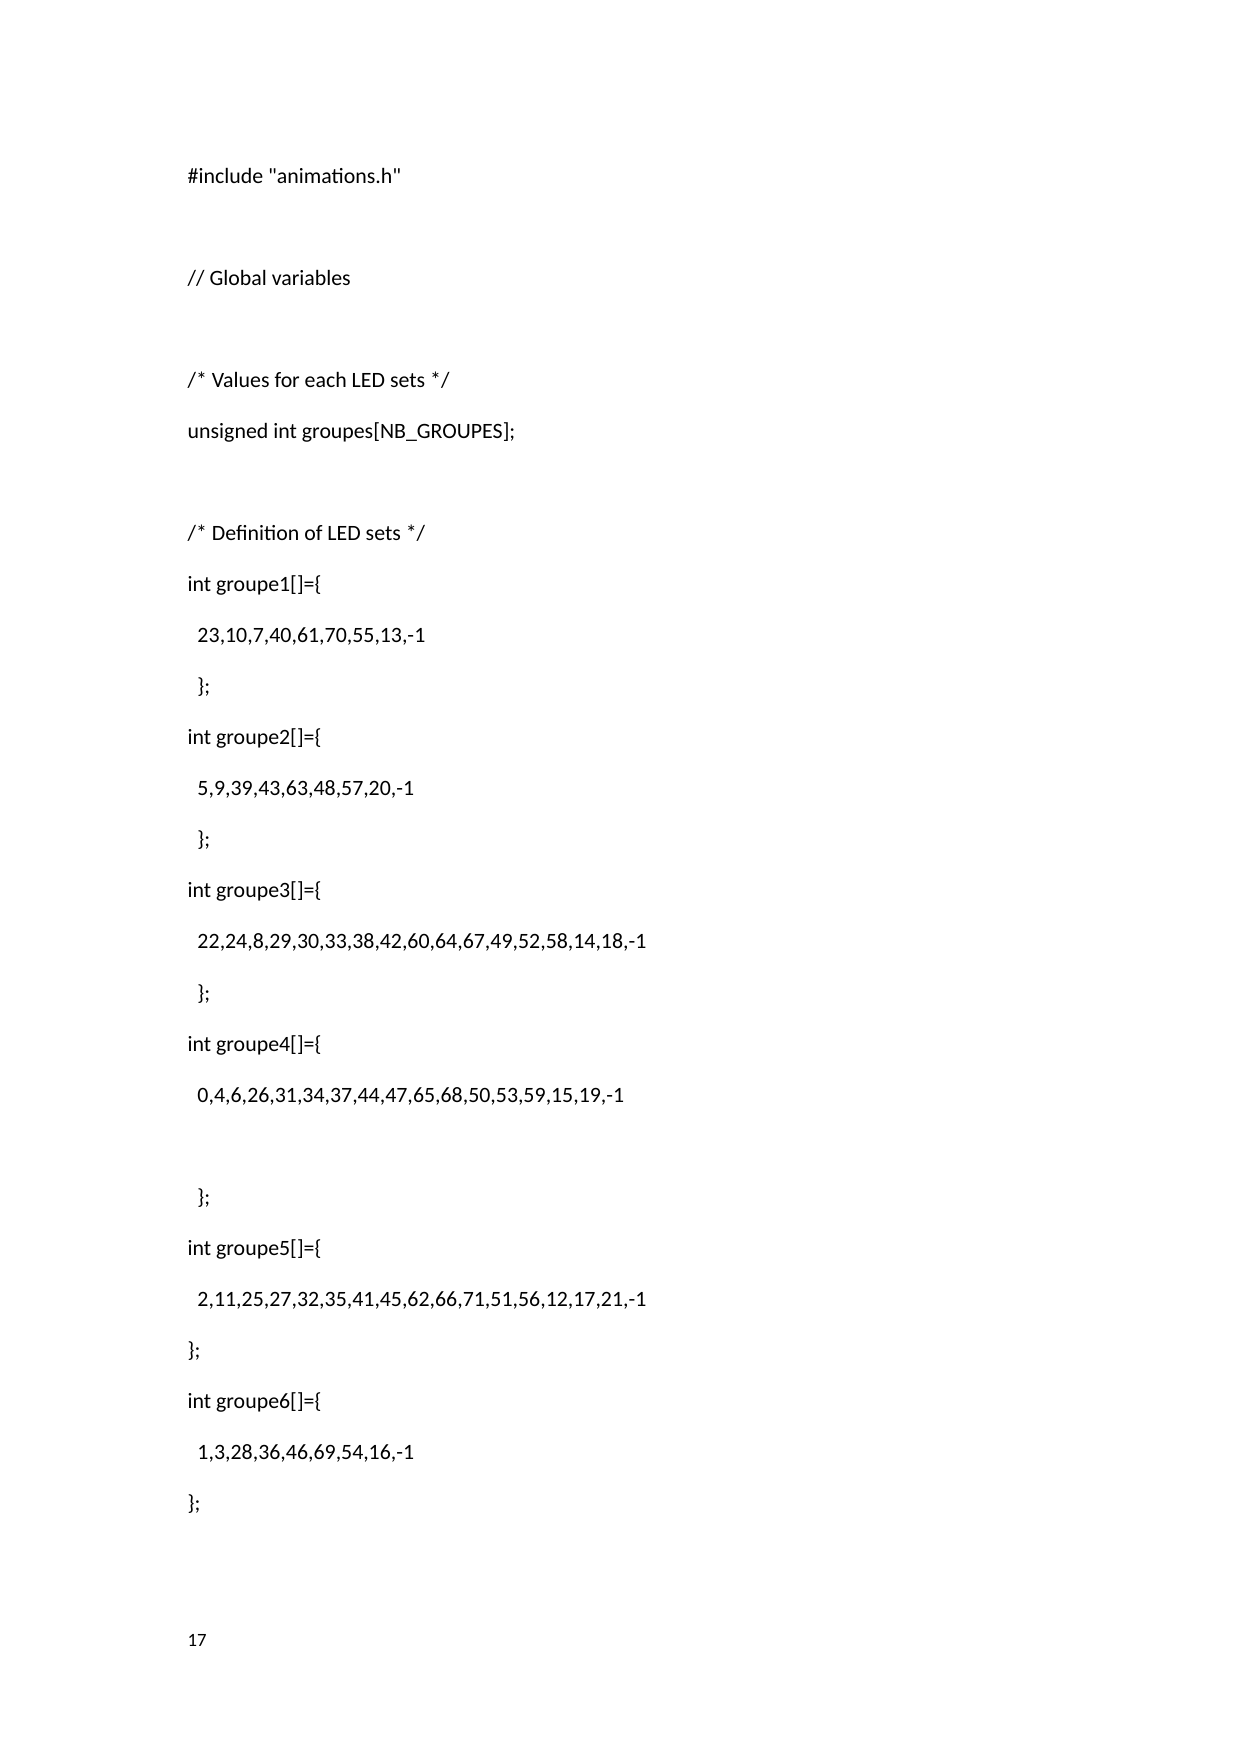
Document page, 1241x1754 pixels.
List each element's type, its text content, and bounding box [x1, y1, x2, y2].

text }; [187, 1180, 1053, 1212]
text 0,4,6,26,31,34,37,44,47,65,68,50,53,59,15,19,-1 [187, 1078, 1053, 1110]
text 22,24,8,29,30,33,38,42,60,64,67,49,52,58,14,18,-1 [187, 925, 1053, 957]
text /* Values for each LED sets */ [187, 363, 1053, 396]
text 2,11,25,27,32,35,41,45,62,66,71,51,56,12,17,21,-1 [187, 1282, 1053, 1314]
text 1,3,28,36,46,69,54,16,-1 [187, 1435, 1053, 1468]
text unsigned int groupes[NB_GROUPES]; [187, 414, 1053, 447]
text int groupe6[]={ [187, 1384, 1053, 1417]
text }; [187, 823, 1053, 855]
text 5,9,39,43,63,48,57,20,-1 [187, 772, 1053, 804]
text int groupe5[]={ [187, 1231, 1053, 1263]
text /* Definition of LED sets */ [187, 516, 1053, 549]
text int groupe1[]={ [187, 567, 1053, 600]
text 23,10,7,40,61,70,55,13,-1 [187, 618, 1053, 651]
text }; [187, 669, 1053, 702]
text }; [187, 976, 1053, 1008]
text }; [187, 1486, 1053, 1519]
text }; [187, 1333, 1053, 1366]
text // Global variables [187, 261, 1053, 294]
text int groupe4[]={ [187, 1027, 1053, 1059]
text int groupe3[]={ [187, 874, 1053, 906]
text int groupe2[]={ [187, 721, 1053, 753]
text #include "animations.h" [187, 159, 1053, 192]
